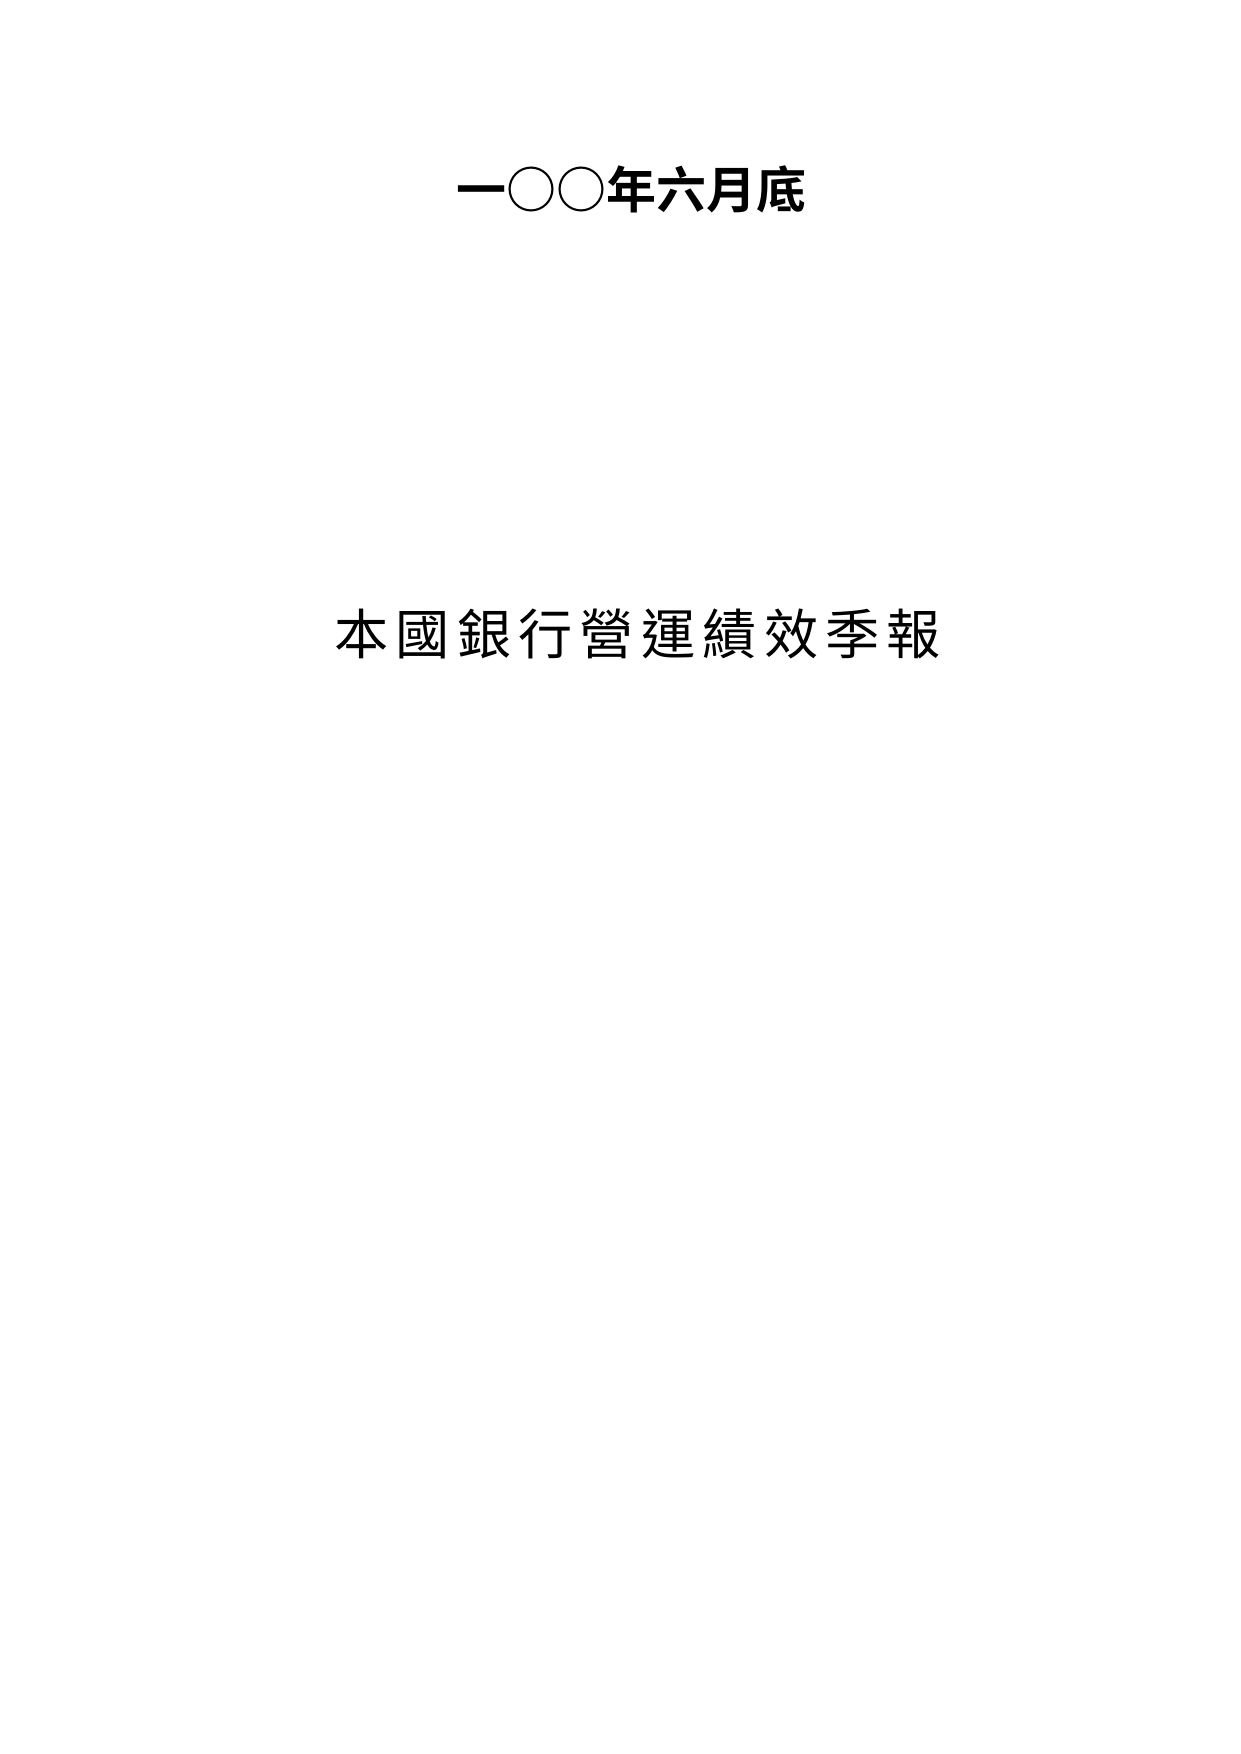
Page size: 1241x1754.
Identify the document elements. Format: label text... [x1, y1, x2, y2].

text 一○○年六月底 [225, 150, 1037, 222]
text 本國銀行營運績效季報 [237, 591, 1037, 670]
